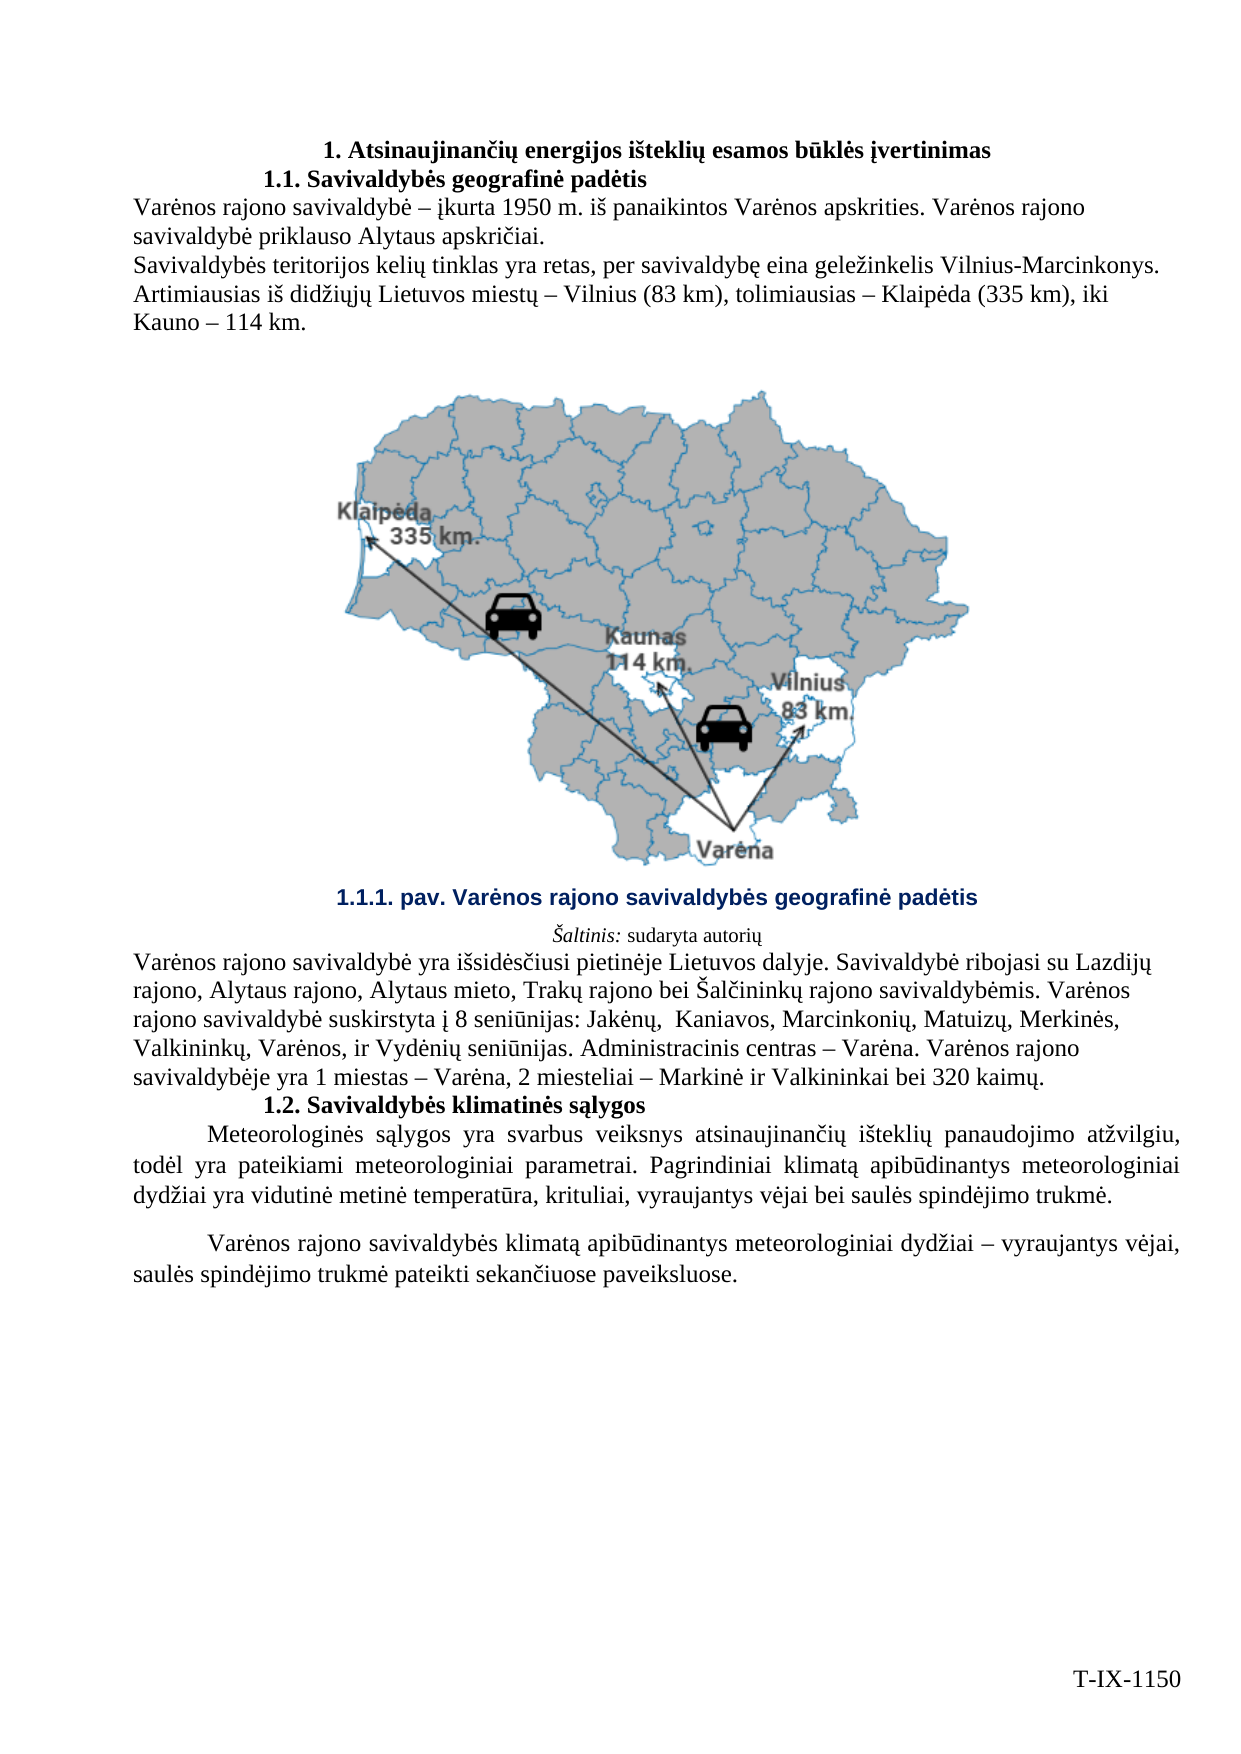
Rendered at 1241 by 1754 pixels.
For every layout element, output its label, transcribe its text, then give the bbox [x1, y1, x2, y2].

text Varėnos rajono savivaldybė – įkurta 1950 m. iš panaikintos Varėnos apskrities. Varėnos rajono savivaldybė priklauso Alytaus apskričiai. [133, 192, 1181, 250]
text Šaltinis: sudaryta autorių [133, 923, 1181, 947]
text Savivaldybės teritorijos kelių tinklas yra retas, per savivaldybę eina geležinkelis Vilnius-Marcinkonys. Artimiausias iš didžiųjų Lietuvos miestų – Vilnius (83 km), tolimiausias – Klaipėda (335 km), iki Kauno – 114 km. [133, 250, 1181, 336]
text Varėnos rajono savivaldybės klimatą apibūdinantys meteorologiniai dydžiai – vyraujantys vėjai, saulės spindėjimo trukmė pateikti sekančiuose paveiksluose. [133, 1228, 1181, 1288]
text Varėnos rajono savivaldybė yra išsidėsčiusi pietinėje Lietuvos dalyje. Savivaldybė ribojasi su Lazdijų rajono, Alytaus rajono, Alytaus mieto, Trakų rajono bei Šalčininkų rajono savivaldybėmis. Varėnos rajono savivaldybė suskirstyta į 8 seniūnijas: Jakėnų, Kaniavos, Marcinkonių, Matuizų, Merkinės, Valkininkų, Varėnos, ir Vydėnių seniūnijas. Administracinis centras – Varėna. Varėnos rajono savivaldybėje yra 1 miestas – Varėna, 2 miesteliai – Markinė ir Valkininkai bei 320 kaimų. [133, 947, 1181, 1090]
subtitle 1.1.1. pav. Varėnos rajono savivaldybės geografinė padėtis [133, 884, 1181, 911]
subtitle 1.1. Savivaldybės geografinė padėtis [133, 164, 1181, 192]
subtitle 1.2. Savivaldybės klimatinės sąlygos [133, 1090, 1181, 1119]
text 1. Atsinaujinančių energijos išteklių esamos būklės įvertinimas [133, 135, 1181, 164]
text Meteorologinės sąlygos yra svarbus veiksnys atsinaujinančių išteklių panaudojimo atžvilgiu, todėl yra pateikiami meteorologiniai parametrai. Pagrindiniai klimatą apibūdinantys meteorologiniai dydžiai yra vidutinė metinė temperatūra, krituliai, vyraujantys vėjai bei saulės spindėjimo trukmė. [133, 1119, 1181, 1209]
